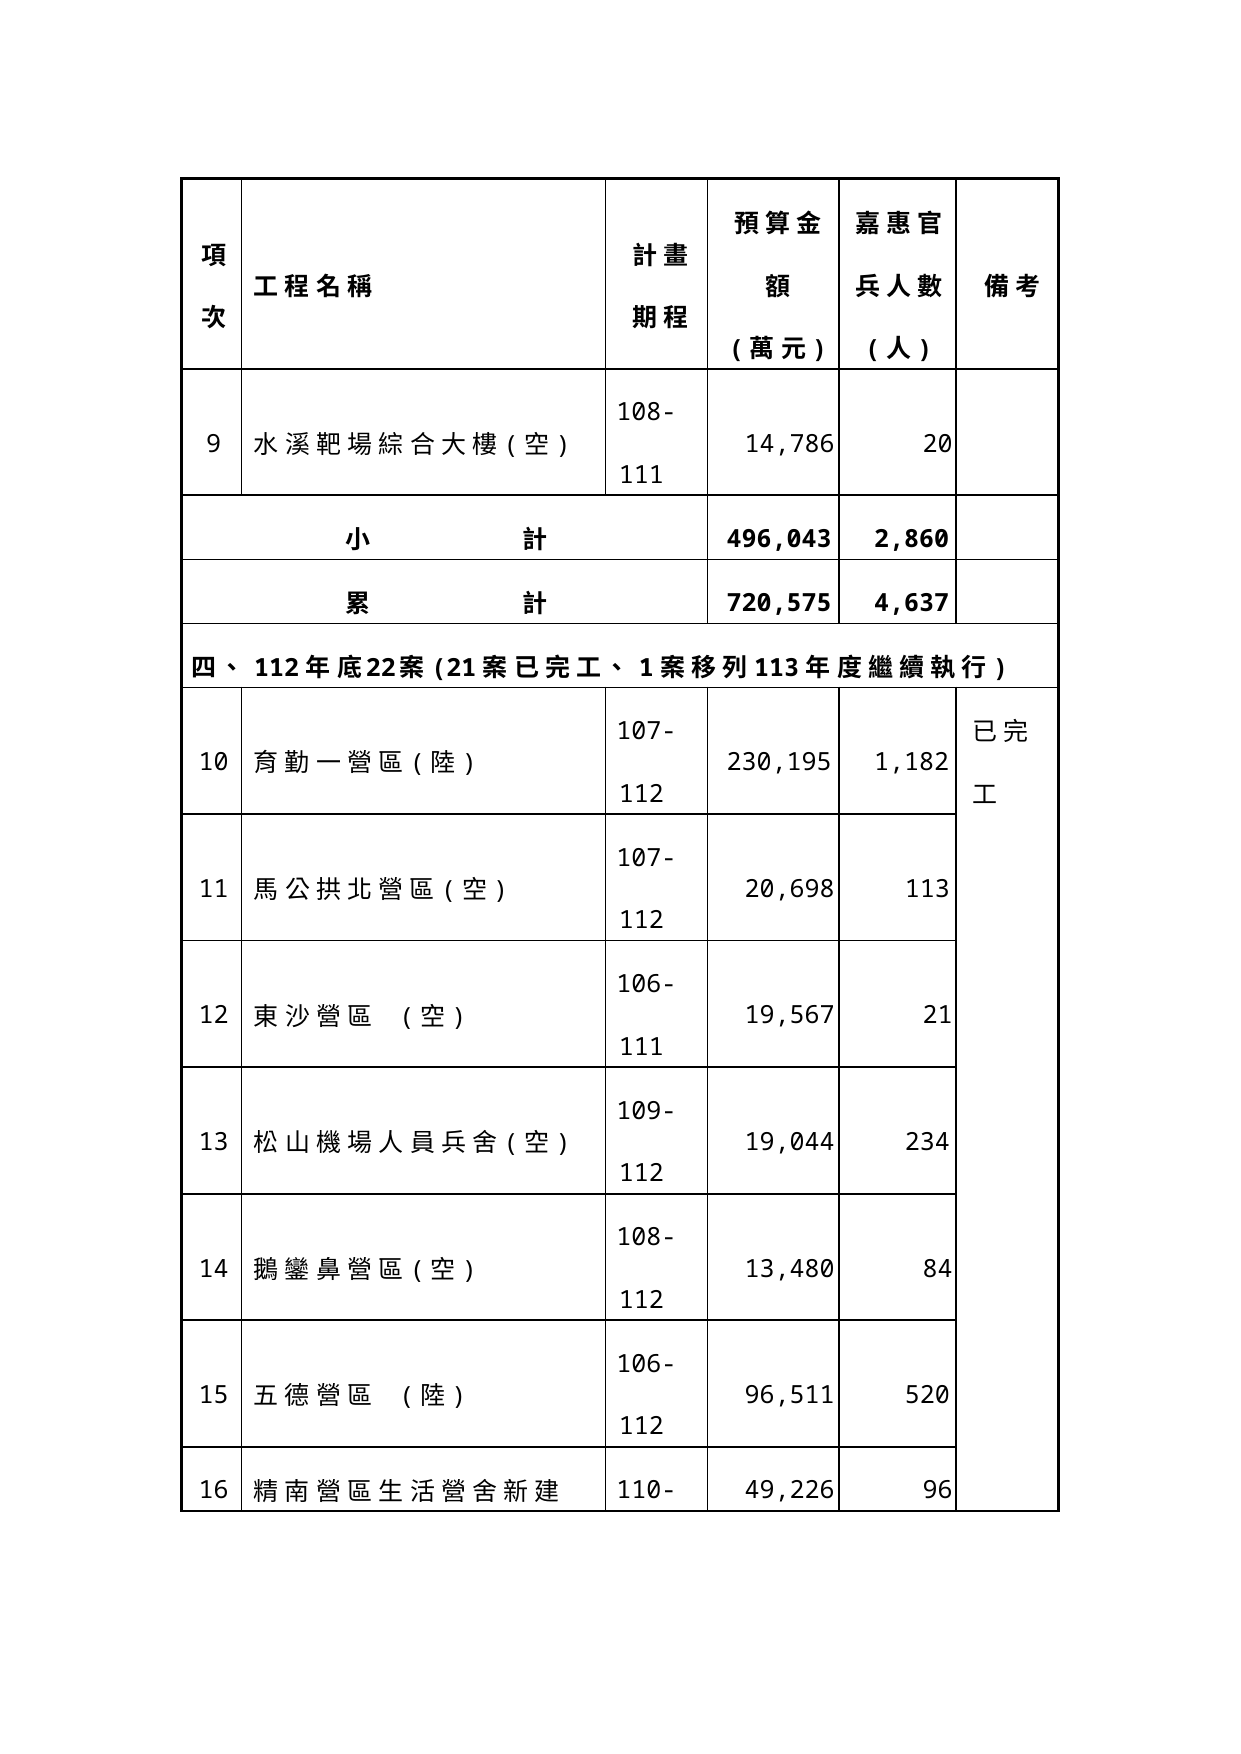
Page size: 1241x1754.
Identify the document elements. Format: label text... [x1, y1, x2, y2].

table_cell [957, 370, 1057, 494]
table_cell 10 [183, 688, 241, 813]
table_cell 4,637 [840, 560, 955, 622]
table_cell 小 計 [183, 496, 707, 558]
table_cell 109-112 [606, 1068, 707, 1193]
table_cell 16 [183, 1448, 241, 1510]
table_cell 19,044 [708, 1068, 838, 1193]
table_cell 2,860 [840, 496, 955, 558]
table_cell 107-112 [606, 688, 707, 813]
table_cell 馬公拱北營區(空) [242, 815, 605, 940]
table_cell 84 [840, 1195, 955, 1319]
table_cell 113 [840, 815, 955, 940]
table_cell 520 [840, 1321, 955, 1446]
table_cell 21 [840, 941, 955, 1066]
table_cell 19,567 [708, 941, 838, 1066]
table_cell 96 [840, 1448, 955, 1510]
table_cell 13,480 [708, 1195, 838, 1319]
table_cell 11 [183, 815, 241, 940]
table_cell 已完工 [957, 688, 1057, 1510]
table_header 預算金額 (萬元) [708, 180, 838, 368]
table_cell 230,195 [708, 688, 838, 813]
table_cell 精南營區生活營舍新建 [242, 1448, 605, 1510]
table_cell 14,786 [708, 370, 838, 494]
table_cell 234 [840, 1068, 955, 1193]
table_cell 20 [840, 370, 955, 494]
table_cell 四、112年底22案(21案已完工、1案移列113年度繼續執行) [183, 624, 1057, 687]
table_cell 15 [183, 1321, 241, 1446]
table_cell 水溪靶場綜合大樓(空) [242, 370, 605, 494]
table_cell 13 [183, 1068, 241, 1193]
table_cell 106-112 [606, 1321, 707, 1446]
table_cell 東沙營區 (空) [242, 941, 605, 1066]
table_cell 49,226 [708, 1448, 838, 1510]
table_cell 1,182 [840, 688, 955, 813]
table_cell 五德營區 (陸) [242, 1321, 605, 1446]
table_header 項次 [183, 180, 241, 368]
table_cell 110- [606, 1448, 707, 1510]
table_cell 108-112 [606, 1195, 707, 1319]
table_cell 育勤一營區(陸) [242, 688, 605, 813]
table_cell 96,511 [708, 1321, 838, 1446]
table_cell 496,043 [708, 496, 838, 558]
table_cell 106-111 [606, 941, 707, 1066]
table_cell 12 [183, 941, 241, 1066]
table_cell 14 [183, 1195, 241, 1319]
table_cell 松山機場人員兵舍(空) [242, 1068, 605, 1193]
table_cell [957, 560, 1057, 622]
table_header 嘉惠官兵人數(人) [840, 180, 955, 368]
table_cell 107-112 [606, 815, 707, 940]
table_header 計畫 期程 [606, 180, 707, 368]
table_header 工程名稱 [242, 180, 605, 368]
table_cell 鵝鑾鼻營區(空) [242, 1195, 605, 1319]
table_cell 9 [183, 370, 241, 494]
table_cell 720,575 [708, 560, 838, 622]
table_cell 累 計 [183, 560, 707, 622]
table_cell 108-111 [606, 370, 707, 494]
table_cell 20,698 [708, 815, 838, 940]
table_cell [957, 496, 1057, 558]
table_header 備考 [957, 180, 1057, 368]
